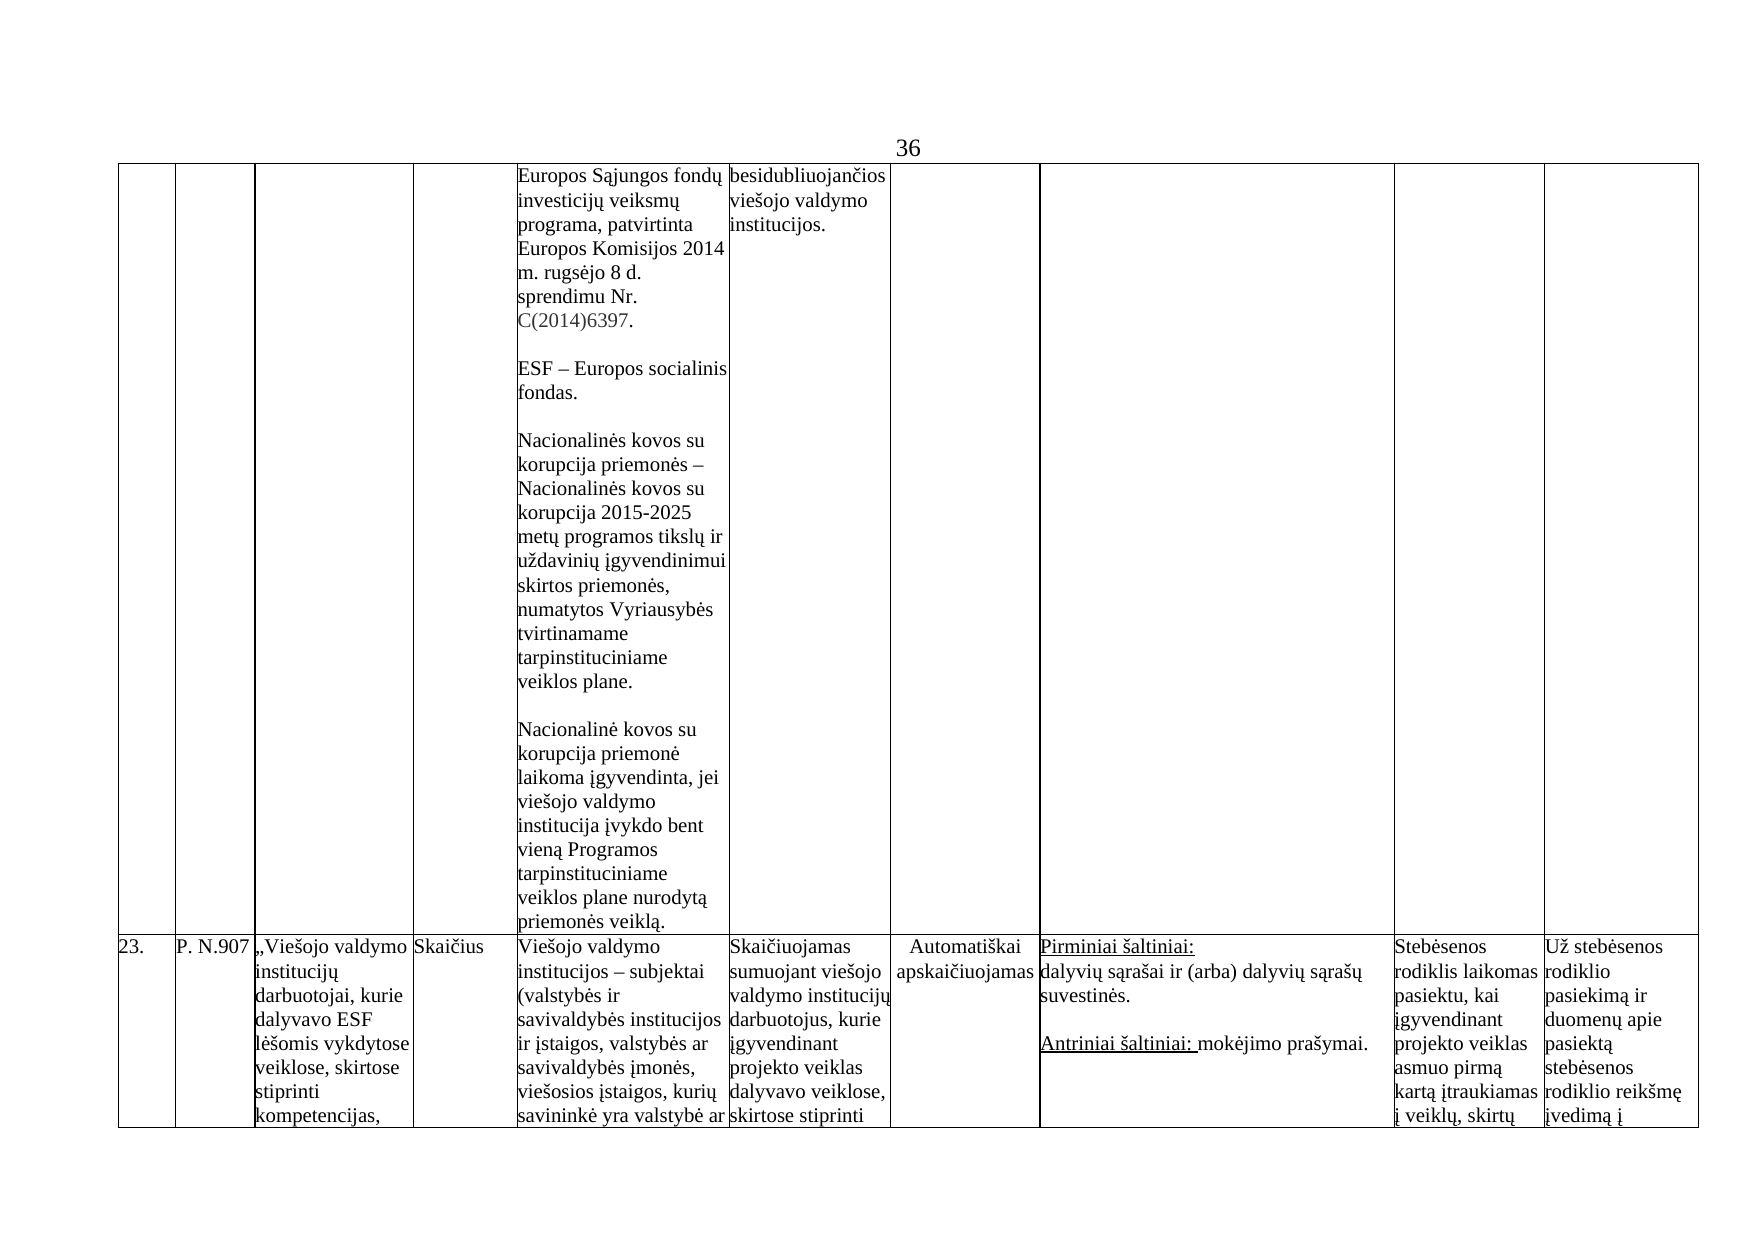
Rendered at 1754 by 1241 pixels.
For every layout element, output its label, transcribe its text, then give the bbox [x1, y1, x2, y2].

table_cell Skaičiuojamas sumuojant viešojo valdymo institucijų darbuotojus, kurie įgyvendinant projekto veiklas dalyvavo veiklose, skirtose stiprinti [730, 935, 890, 1127]
table_cell besidubliuojančios viešojo valdymo institucijos. [730, 164, 890, 933]
table_cell Už stebėsenos rodiklio pasiekimą ir duomenų apie pasiektą stebėsenos rodiklio reikšmę įvedimą į [1545, 935, 1698, 1127]
table_cell Automatiškai apskaičiuojamas [891, 935, 1039, 1127]
table_cell „Viešojo valdymo institucijų darbuotojai, kurie dalyvavo ESF lėšomis vykdytose veiklose, skirtose stiprinti kompetencijas, [256, 935, 413, 1127]
table_cell Europos Sąjungos fondų investicijų veiksmų programa, patvirtinta Europos Komisijos 2014 m. rugsėjo 8 d. sprendimu Nr. C(2014)6397. ESF – Europos socialinis fondas. Nacionalinės kovos su korupcija priemonės –Nacionalinės kovos su korupcija 2015-2025 metų programos tikslų ir uždavinių įgyvendinimui skirtos priemonės, numatytos Vyriausybės tvirtinamame tarpinstituciniame veiklos plane. Nacionalinė kovos su korupcija priemonė laikoma įgyvendinta, jei viešojo valdymo institucija įvykdo bent vieną Programos tarpinstituciniame veiklos plane nurodytą priemonės veiklą. [518, 164, 729, 933]
table_cell Viešojo valdymo institucijos – subjektai (valstybės ir savivaldybės institucijos ir įstaigos, valstybės ar savivaldybės įmonės, viešosios įstaigos, kurių savininkė yra valstybė ar [518, 935, 729, 1127]
table_cell 23. [119, 935, 175, 1127]
table_cell P. N.907 [176, 935, 254, 1127]
table_cell [256, 164, 413, 933]
table_cell [1395, 164, 1544, 933]
table_cell [891, 164, 1039, 933]
table_cell Skaičius [414, 935, 517, 1127]
table_cell [414, 164, 517, 933]
table_cell [1545, 164, 1698, 933]
table_cell [119, 164, 175, 933]
table_cell [1041, 164, 1394, 933]
table_cell [176, 164, 254, 933]
table_cell Pirminiai šaltiniai: dalyvių sąrašai ir (arba) dalyvių sąrašų suvestinės. Antriniai šaltiniai: mokėjimo prašymai. [1041, 935, 1394, 1127]
table_cell Stebėsenos rodiklis laikomas pasiektu, kai įgyvendinant projekto veiklas asmuo pirmą kartą įtraukiamas į veiklų, skirtų [1395, 935, 1544, 1127]
